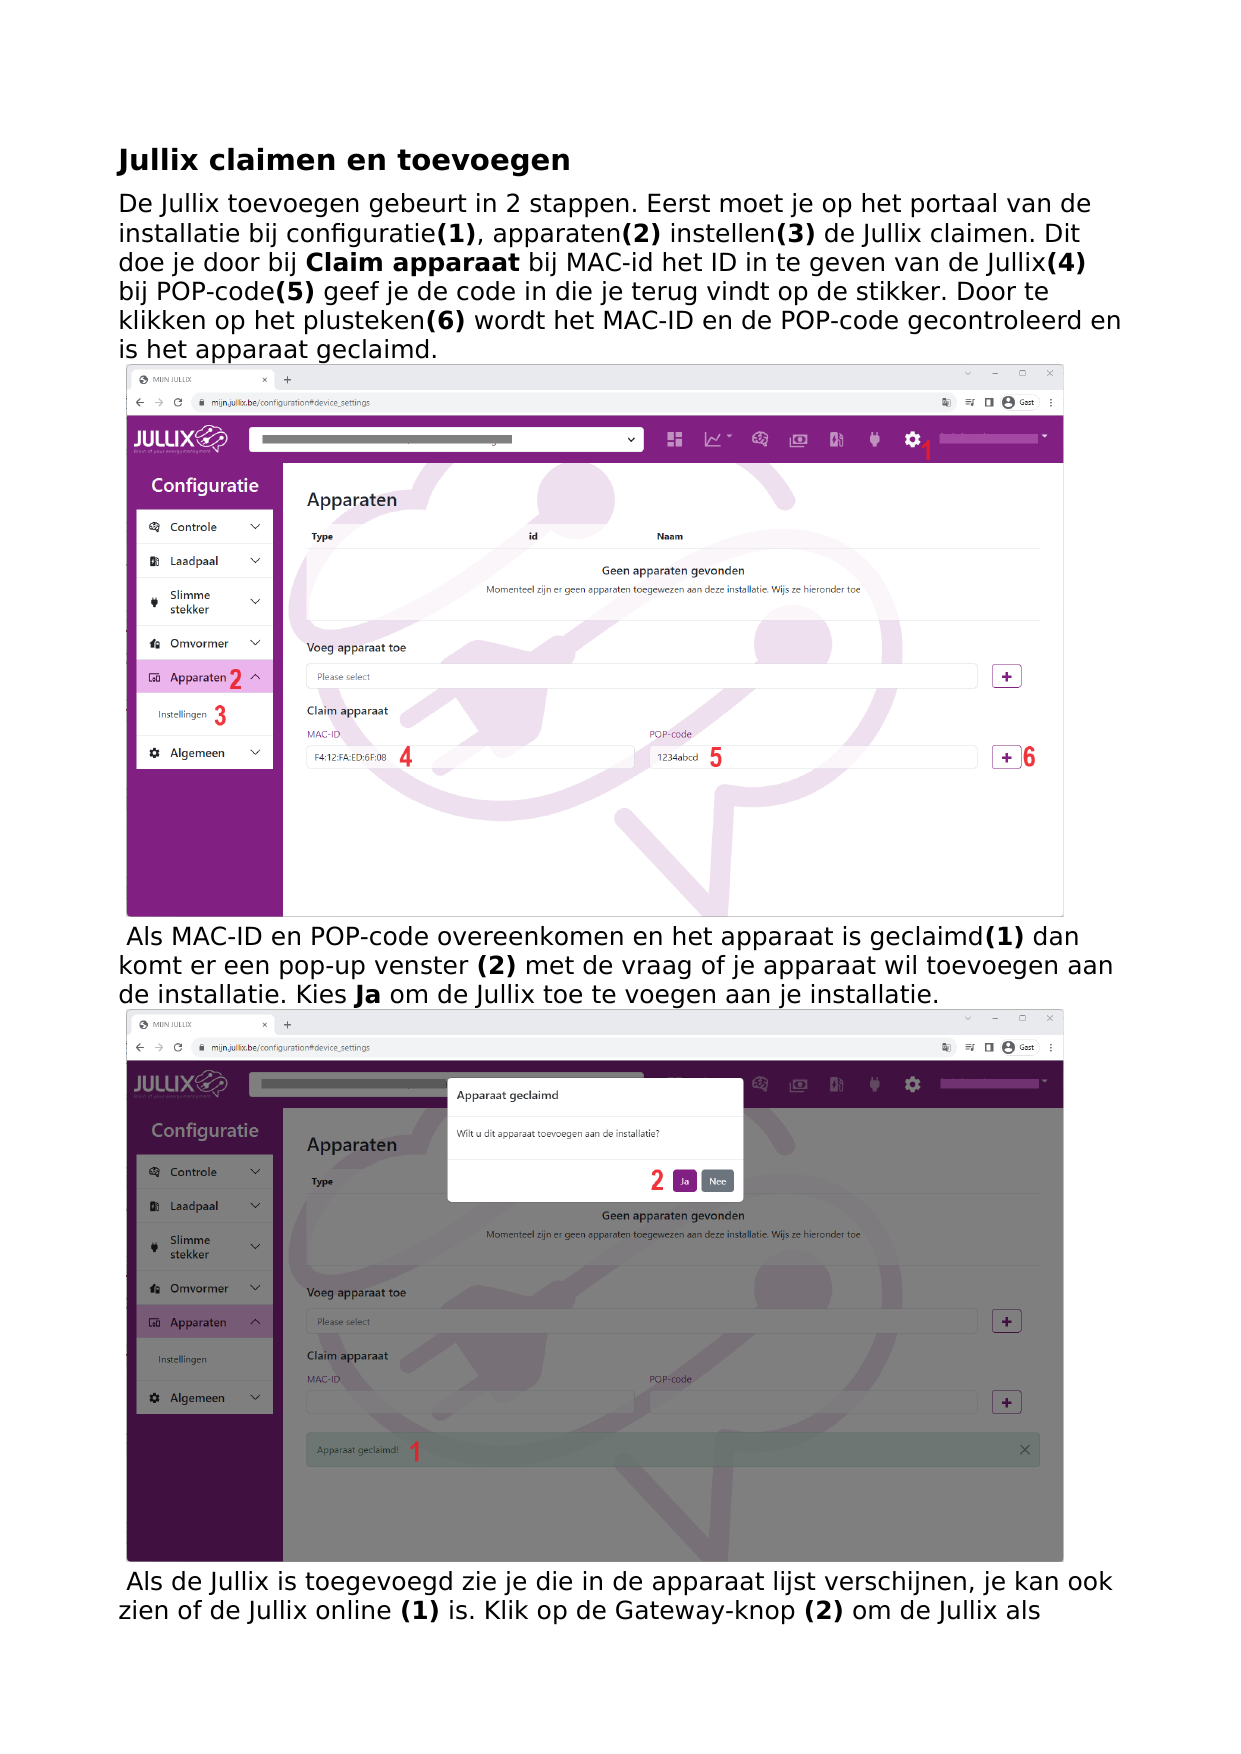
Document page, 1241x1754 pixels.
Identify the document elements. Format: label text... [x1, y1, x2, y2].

picture [126, 1009, 1064, 1562]
text De Jullix toevoegen gebeurt in 2 stappen. Eerst moet je op het portaal van de installatie bij configuratie(1), apparaten(2) instellen(3) de Jullix claimen. Dit doe je door bij Claim apparaat bij MAC-id het ID in te geven van de Jullix(4) bij POP-code(5) geef je de code in die je terug vindt op de stikker. Door te klikken op het plusteken(6) wordt het MAC-ID en de POP-code gecontroleerd en is het apparaat geclaimd. Als MAC-ID en POP-code overeenkomen en het apparaat is geclaimd(1) dan komt er een pop-up venster (2) met de vraag of je apparaat wil toevoegen aan de installatie. Kies Ja om de Jullix toe te voegen aan je installatie. Als de Jullix is toegevoegd zie je die in de apparaat lijst verschijnen, je kan ook zien of de Jullix online (1) is. Klik op de Gateway-knop (2) om de Jullix als [118, 189, 1122, 1626]
picture [126, 364, 1064, 917]
subtitle Jullix claimen en toevoegen [118, 143, 1122, 177]
